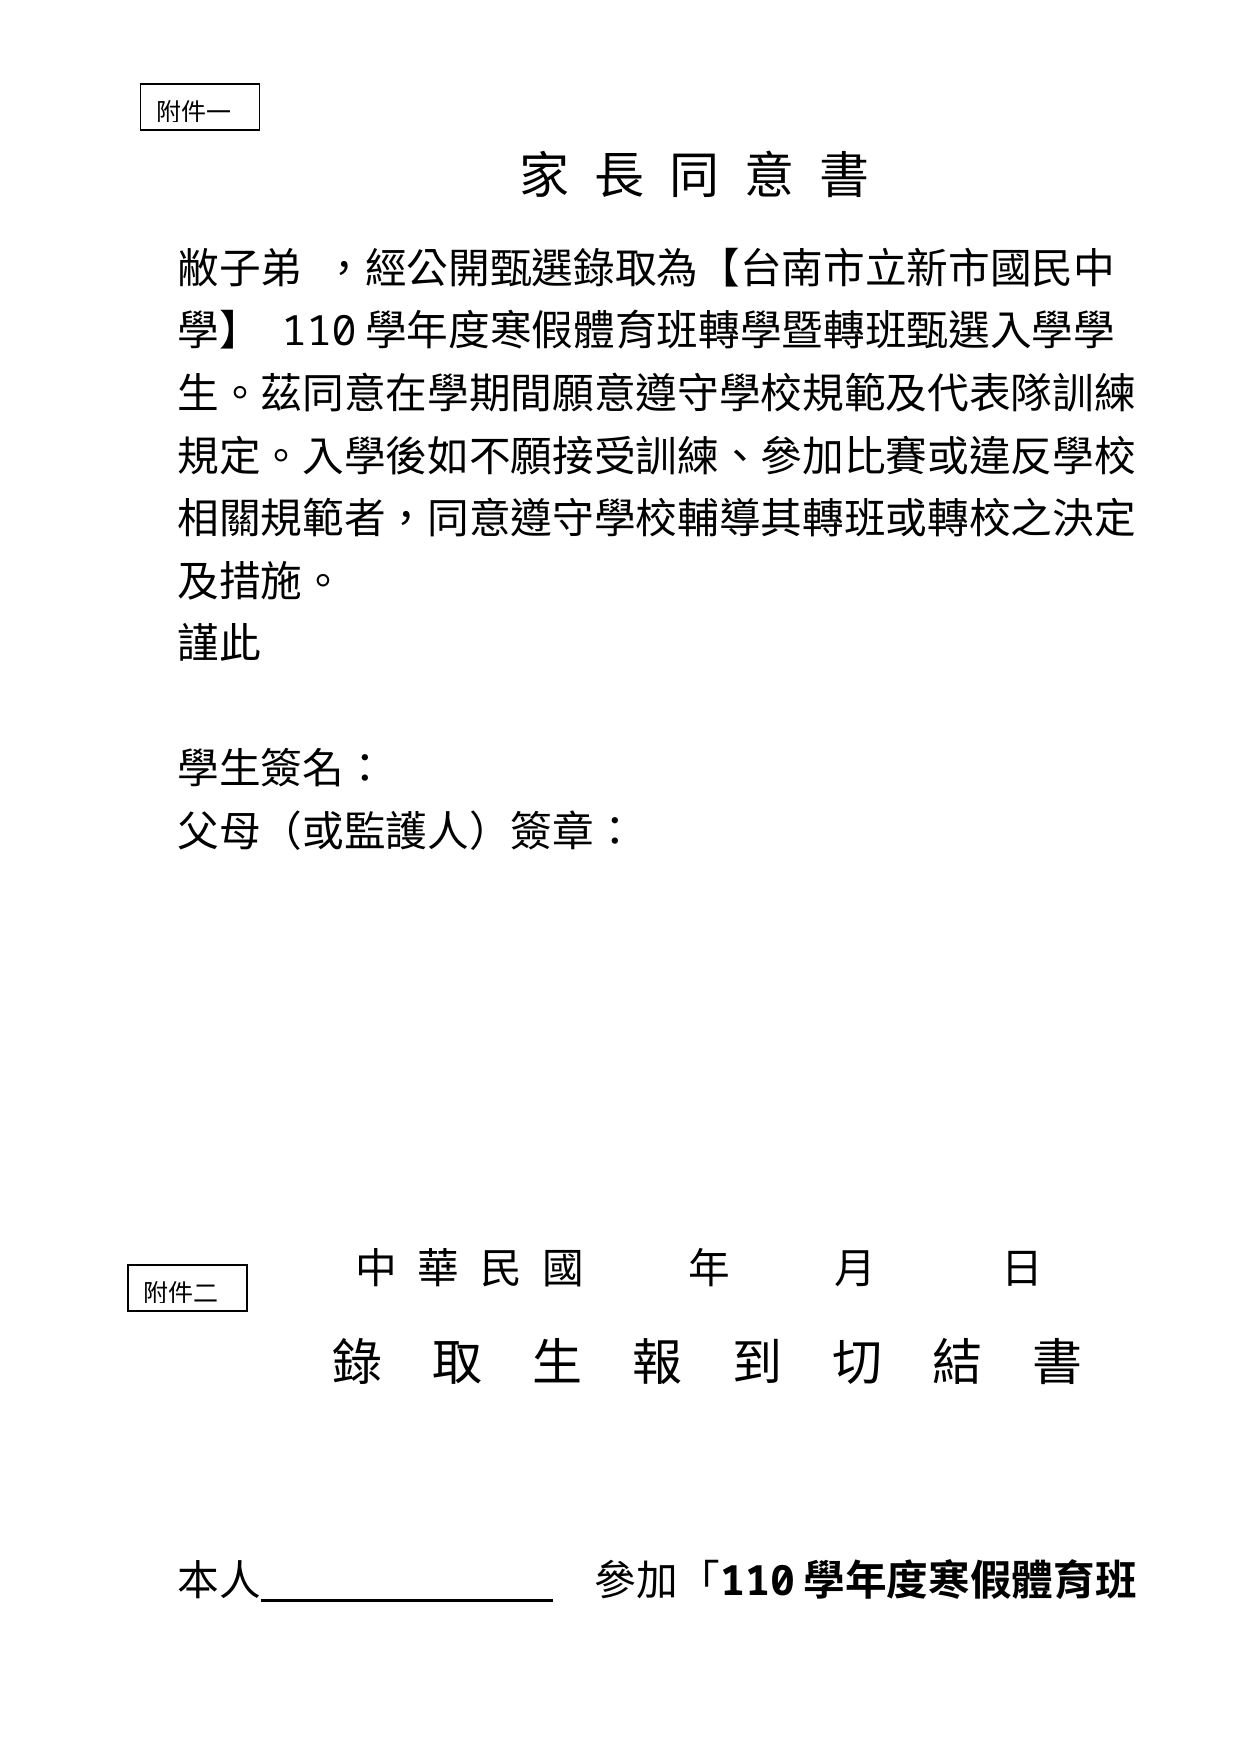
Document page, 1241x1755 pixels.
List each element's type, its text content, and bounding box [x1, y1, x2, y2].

text 謹此 [177, 599, 1137, 661]
text 錄 取 生 報 到 切 結 書 [177, 1286, 1137, 1411]
text 父母（或監護人）簽章： [177, 786, 1137, 849]
text 錄 取 生 報 到 切 結 書 [129, 1266, 246, 1310]
text 敝子弟 ，經公開甄選錄取為【台南市立新市國民中學】 110學年度寒假體育班轉學暨轉班甄選入學學生。茲同意在學期間願意遵守學校規範及代表隊訓練規定。入學後如不願接受訓練、參加比賽或違反學校相關規範者，同意遵守學校輔導其轉班或轉校之決定及措施。 [177, 224, 1137, 599]
text 家 長 同 意 書 [177, 99, 1137, 224]
text 附件一 [156, 92, 244, 122]
text 附件二 [144, 1273, 231, 1303]
text 學生簽名： [177, 724, 1137, 786]
text 本人 參加「110學年度寒假體育班 [177, 1536, 1137, 1599]
text 家 長 同 意 書 [141, 85, 259, 129]
text 中 華 民 國 年 月 日 [177, 1224, 1137, 1286]
